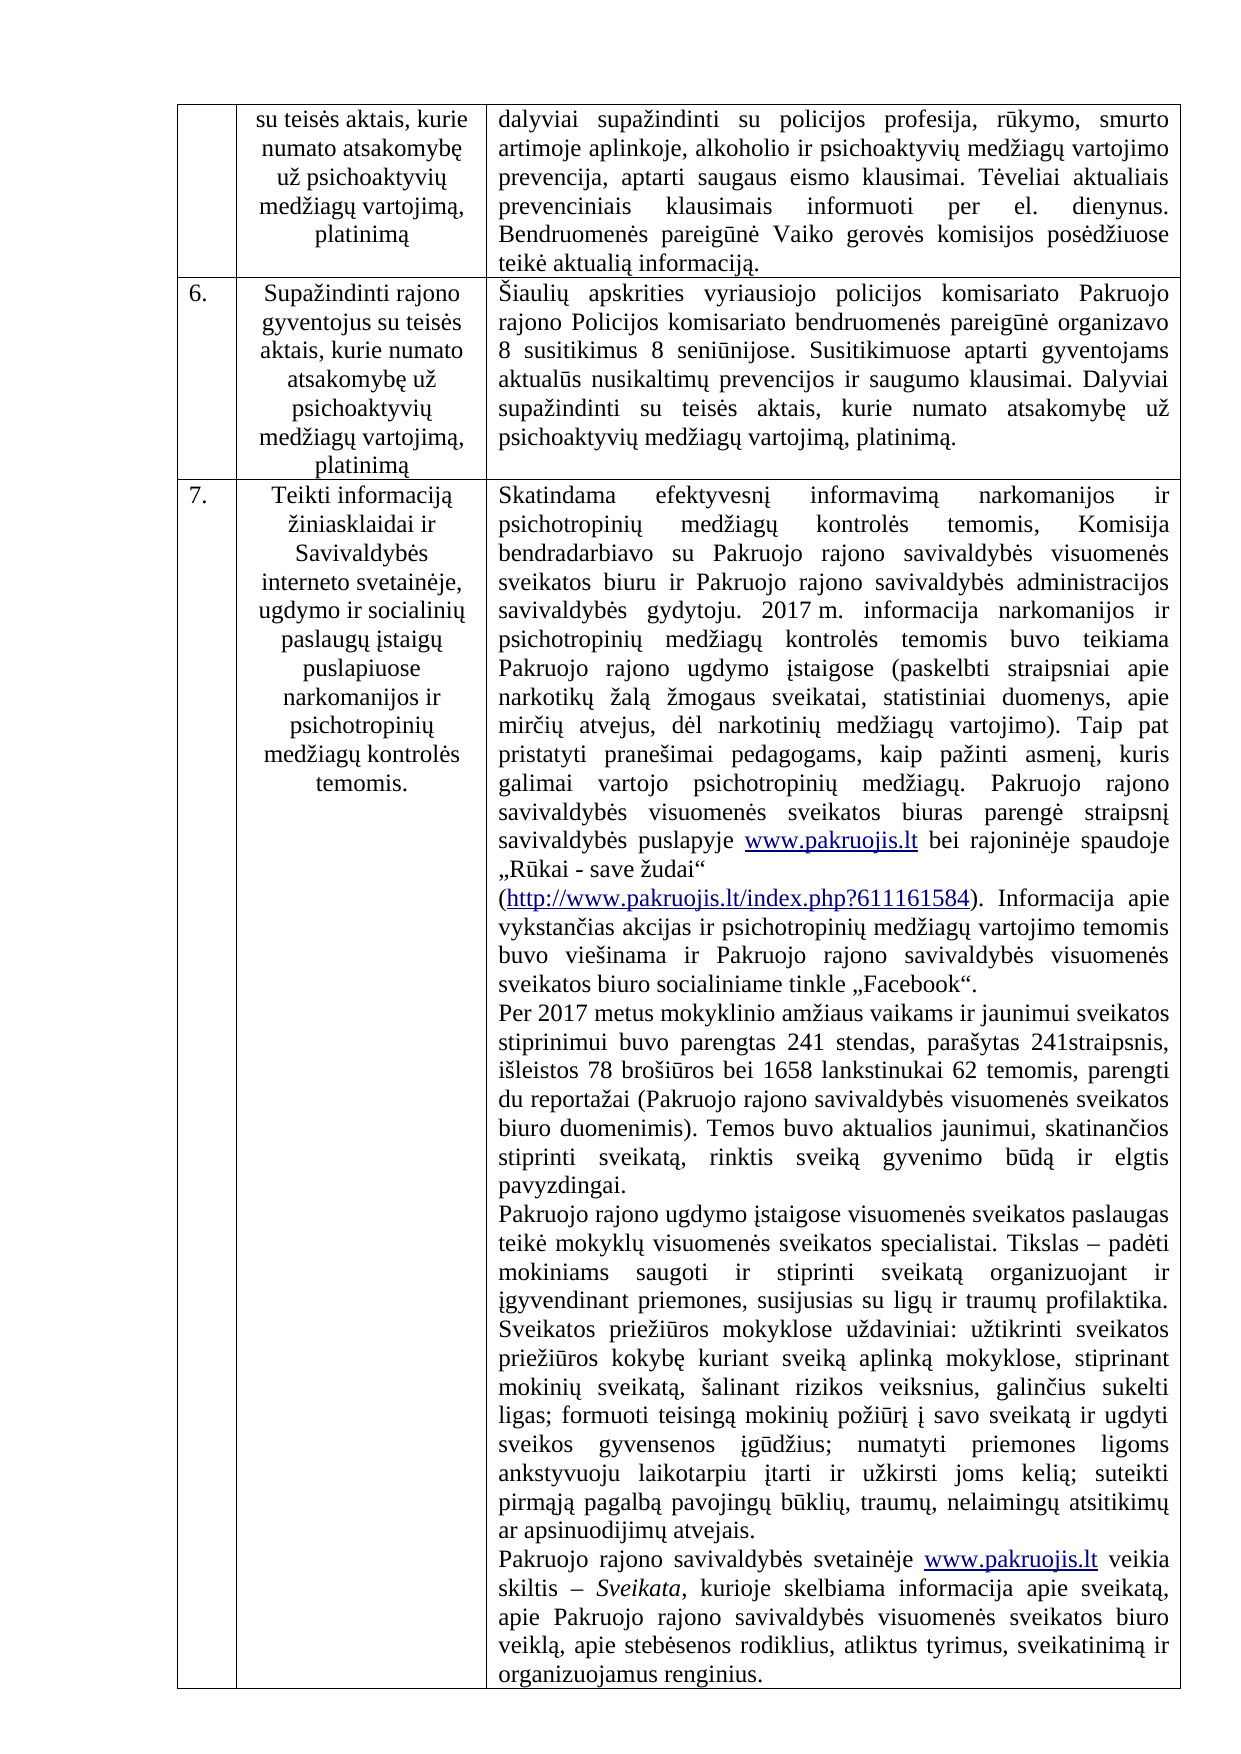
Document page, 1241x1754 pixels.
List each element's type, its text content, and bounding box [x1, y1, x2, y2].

table_cell Teikti informaciją žiniasklaidai ir Savivaldybės interneto svetainėje, ugdymo ir socialinių paslaugų įstaigų puslapiuose narkomanijos ir psichotropinių medžiagų kontrolės temomis. [237, 480, 486, 1688]
table_cell [178, 105, 236, 277]
table_cell Šiaulių apskrities vyriausiojo policijos komisariato Pakruojo rajono Policijos komisariato bendruomenės pareigūnė organizavo 8 susitikimus 8 seniūnijose. Susitikimuose aptarti gyventojams aktualūs nusikaltimų prevencijos ir saugumo klausimai. Dalyviai supažindinti su teisės aktais, kurie numato atsakomybę už psichoaktyvių medžiagų vartojimą, platinimą. [487, 278, 1180, 479]
table_cell 7. [178, 480, 236, 1688]
table_cell Skatindama efektyvesnį informavimą narkomanijos ir psichotropinių medžiagų kontrolės temomis, Komisija bendradarbiavo su Pakruojo rajono savivaldybės visuomenės sveikatos biuru ir Pakruojo rajono savivaldybės administracijos savivaldybės gydytoju. 2017 m. informacija narkomanijos ir psichotropinių medžiagų kontrolės temomis buvo teikiama Pakruojo rajono ugdymo įstaigose (paskelbti straipsniai apie narkotikų žalą žmogaus sveikatai, statistiniai duomenys, apie mirčių atvejus, dėl narkotinių medžiagų vartojimo). Taip pat pristatyti pranešimai pedagogams, kaip pažinti asmenį, kuris galimai vartojo psichotropinių medžiagų. Pakruojo rajono savivaldybės visuomenės sveikatos biuras parengė straipsnį savivaldybės puslapyje www.pakruojis.lt bei rajoninėje spaudoje „Rūkai - save žudai“ (http://www.pakruojis.lt/index.php?611161584). Informacija apie vykstančias akcijas ir psichotropinių medžiagų vartojimo temomis buvo viešinama ir Pakruojo rajono savivaldybės visuomenės sveikatos biuro socialiniame tinkle „Facebook“. Per 2017 metus mokyklinio amžiaus vaikams ir jaunimui sveikatos stiprinimui buvo parengtas 241 stendas, parašytas 241straipsnis, išleistos 78 brošiūros bei 1658 lankstinukai 62 temomis, parengti du reportažai (Pakruojo rajono savivaldybės visuomenės sveikatos biuro duomenimis). Temos buvo aktualios jaunimui, skatinančios stiprinti sveikatą, rinktis sveiką gyvenimo būdą ir elgtis pavyzdingai. Pakruojo rajono ugdymo įstaigose visuomenės sveikatos paslaugas teikė mokyklų visuomenės sveikatos specialistai. Tikslas – padėti mokiniams saugoti ir stiprinti sveikatą organizuojant ir įgyvendinant priemones, susijusias su ligų ir traumų profilaktika. Sveikatos priežiūros mokyklose uždaviniai: užtikrinti sveikatos priežiūros kokybę kuriant sveiką aplinką mokyklose, stiprinant mokinių sveikatą, šalinant rizikos veiksnius, galinčius sukelti ligas; formuoti teisingą mokinių požiūrį į savo sveikatą ir ugdyti sveikos gyvensenos įgūdžius; numatyti priemones ligoms ankstyvuoju laikotarpiu įtarti ir užkirsti joms kelią; suteikti pirmąją pagalbą pavojingų būklių, traumų, nelaimingų atsitikimų ar apsinuodijimų atvejais. Pakruojo rajono savivaldybės svetainėje www.pakruojis.lt veikia skiltis – Sveikata, kurioje skelbiama informacija apie sveikatą, apie Pakruojo rajono savivaldybės visuomenės sveikatos biuro veiklą, apie stebėsenos rodiklius, atliktus tyrimus, sveikatinimą ir organizuojamus renginius. [487, 480, 1180, 1688]
table_cell 6. [178, 278, 236, 479]
table_cell su teisės aktais, kurie numato atsakomybę už psichoaktyvių medžiagų vartojimą, platinimą [237, 105, 486, 277]
table_cell dalyviai supažindinti su policijos profesija, rūkymo, smurto artimoje aplinkoje, alkoholio ir psichoaktyvių medžiagų vartojimo prevencija, aptarti saugaus eismo klausimai. Tėveliai aktualiais prevenciniais klausimais informuoti per el. dienynus. Bendruomenės pareigūnė Vaiko gerovės komisijos posėdžiuose teikė aktualią informaciją. [487, 105, 1180, 277]
table_cell Supažindinti rajono gyventojus su teisės aktais, kurie numato atsakomybę už psichoaktyvių medžiagų vartojimą, platinimą [237, 278, 486, 479]
